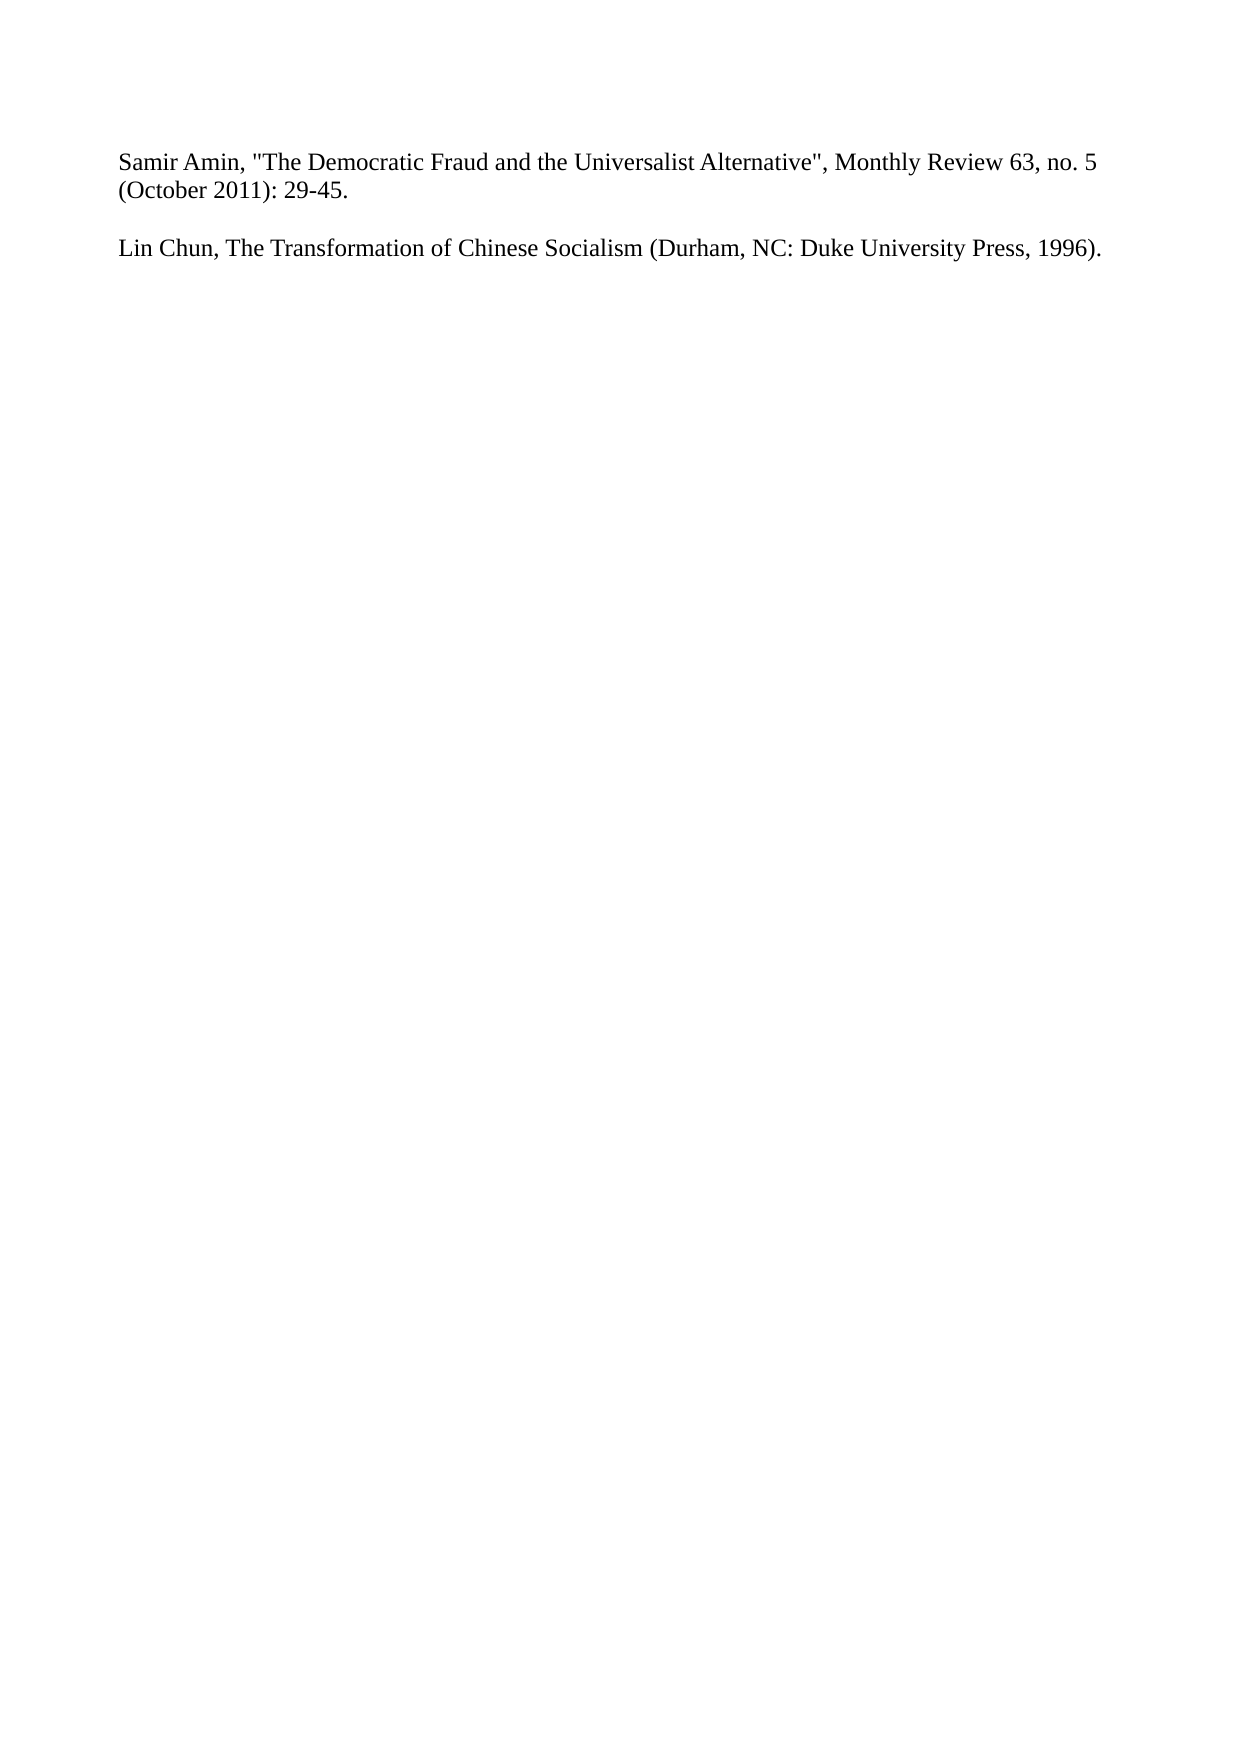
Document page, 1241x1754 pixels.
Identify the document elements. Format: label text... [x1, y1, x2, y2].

text Lin Chun, The Transformation of Chinese Socialism (Durham, NC: Duke University Press, 1996). [118, 233, 1122, 262]
text Samir Amin, "The Democratic Fraud and the Universalist Alternative", Monthly Review 63, no. 5 (October 2011): 29-45. [118, 147, 1122, 204]
